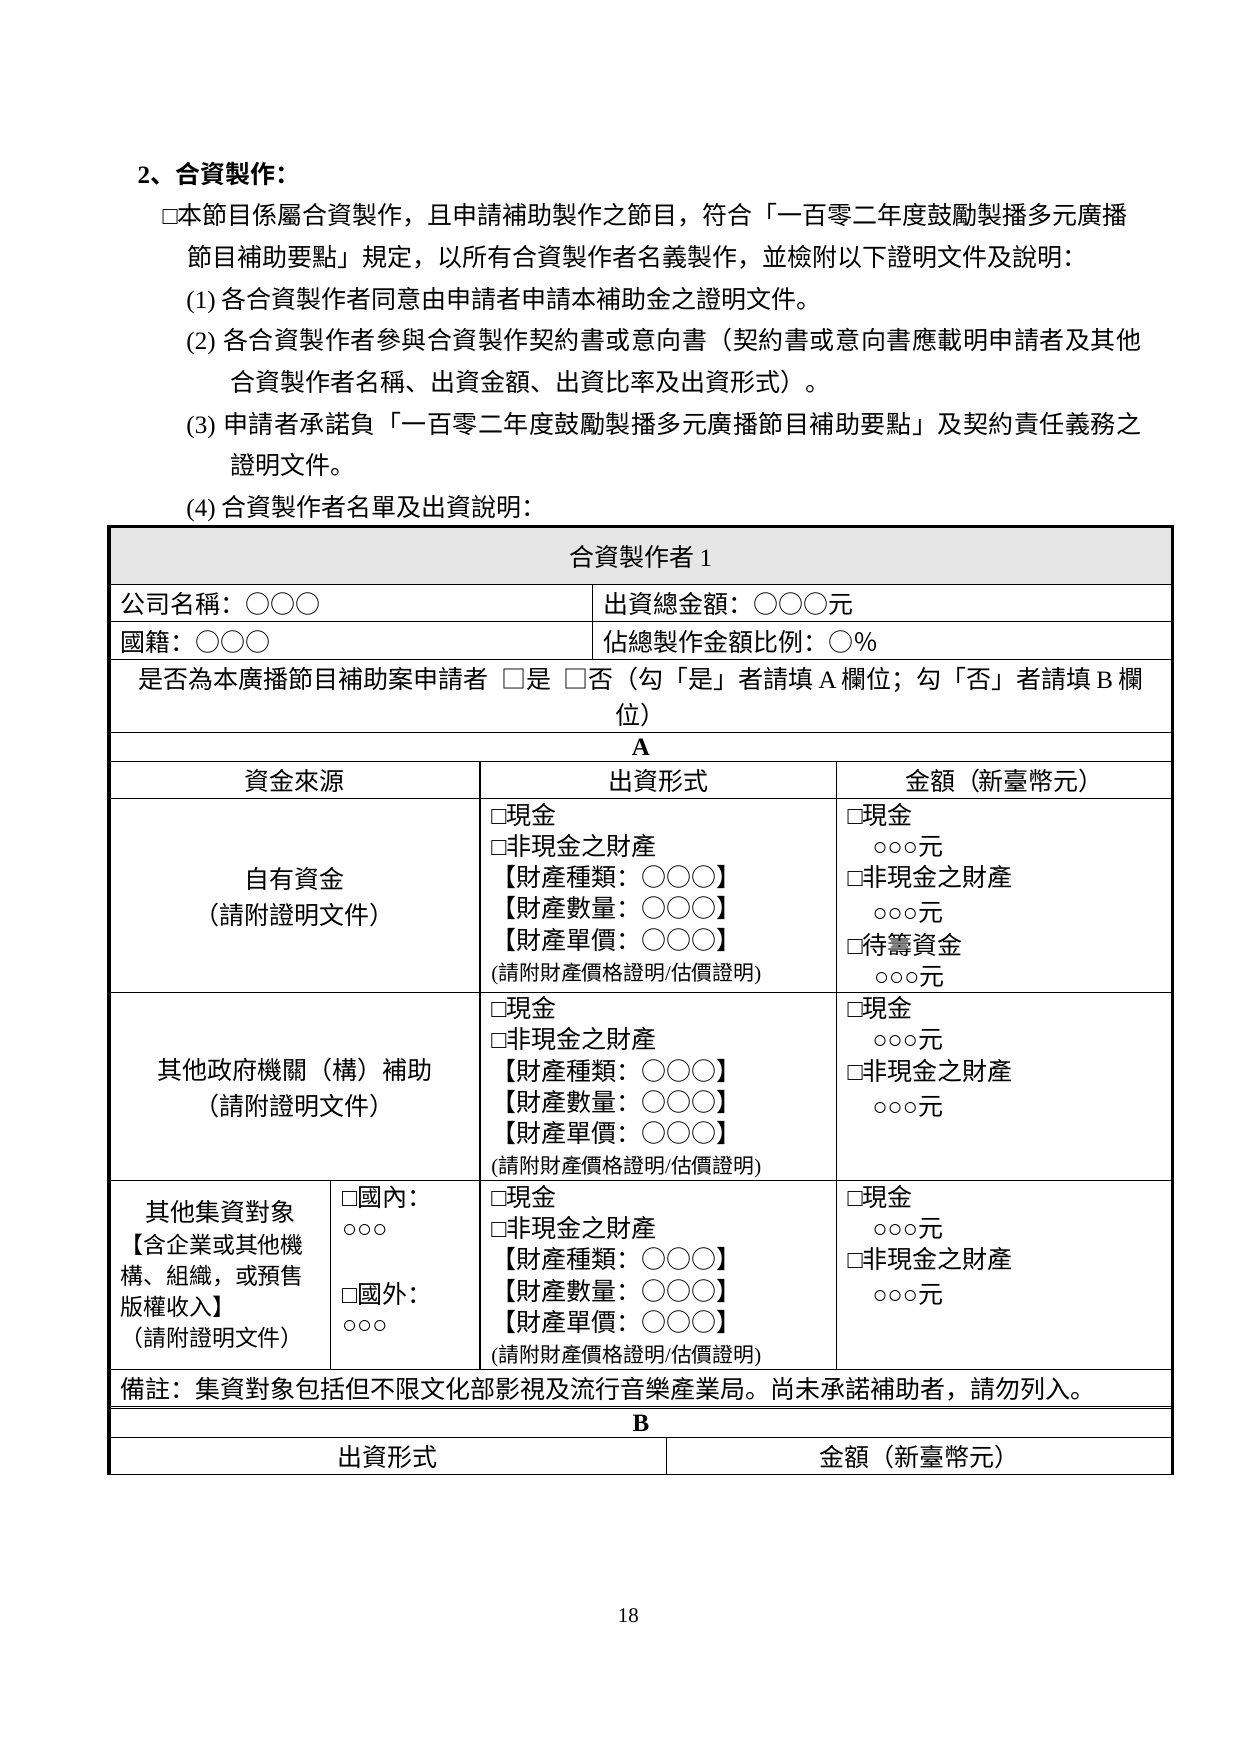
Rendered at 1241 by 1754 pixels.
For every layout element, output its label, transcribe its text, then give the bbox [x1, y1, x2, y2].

table_cell 備註：集資對象包括但不限文化部影視及流行音樂產業局。尚未承諾補助者，請勿列入。 [111, 1370, 1171, 1406]
text (1) 各合資製作者同意由申請者申請本補助金之證明文件。 [186, 275, 1144, 316]
table_cell □現金 ○○○元 □非現金之財產 ○○○元 [837, 1181, 1171, 1369]
table_cell 是否為本廣播節目補助案申請者 □是 □否（勾「是」者請填A欄位；勾「否」者請填B欄位） [111, 660, 1171, 732]
table_cell □現金 □非現金之財產 【財產種類：○○○】 【財產數量：○○○】 【財產單價：○○○】 (請附財產價格證明/估價證明) [481, 993, 836, 1180]
table_cell 公司名稱：○○○ [111, 585, 592, 621]
table_cell B [111, 1409, 1171, 1437]
table_cell □現金 ○○○元 □非現金之財產 ○○○元 [837, 993, 1171, 1180]
table_cell 國籍：○○○ [111, 622, 592, 658]
text (2) 各合資製作者參與合資製作契約書或意向書（契約書或意向書應載明申請者及其他合資製作者名稱、出資金額、出資比率及出資形式）。 [186, 316, 1144, 400]
table_cell 金額（新臺幣元） [667, 1438, 1171, 1474]
table_cell □國內： ○○○ □國外： ○○○ [331, 1181, 479, 1369]
table_cell 出資形式 [111, 1438, 666, 1474]
text 2、合資製作： [137, 150, 1144, 191]
table_cell □現金 □非現金之財產 【財產種類：○○○】 【財產數量：○○○】 【財產單價：○○○】 (請附財產價格證明/估價證明) [481, 799, 836, 992]
text □本節目係屬合資製作，且申請補助製作之節目，符合「一百零二年度鼓勵製播多元廣播節目補助要點」規定，以所有合資製作者名義製作，並檢附以下證明文件及說明： [162, 191, 1144, 275]
table_cell 資金來源 [111, 762, 479, 798]
table_cell □現金 ○○○元 □非現金之財產 ○○○元 □待籌資金 ○○○元 [837, 799, 1171, 992]
table_cell 其他集資對象 【含企業或其他機構、組織，或預售版權收入】 （請附證明文件） [111, 1181, 330, 1369]
table_cell A [111, 733, 1171, 761]
table_cell 佔總製作金額比例：○％ [593, 622, 1171, 658]
table_cell 自有資金 （請附證明文件） [111, 799, 479, 992]
table_cell 出資形式 [481, 762, 836, 798]
table_cell 金額（新臺幣元） [837, 762, 1171, 798]
text (4) 合資製作者名單及出資說明： [186, 483, 1144, 525]
table_cell 出資總金額：○○○元 [593, 585, 1171, 621]
text (3) 申請者承諾負「一百零二年度鼓勵製播多元廣播節目補助要點」及契約責任義務之證明文件。 [186, 400, 1144, 483]
table_cell □現金 □非現金之財產 【財產種類：○○○】 【財產數量：○○○】 【財產單價：○○○】 (請附財產價格證明/估價證明) [481, 1181, 836, 1369]
table_cell 其他政府機關（構）補助 （請附證明文件） [111, 993, 479, 1180]
table_header 合資製作者1 [111, 528, 1171, 584]
